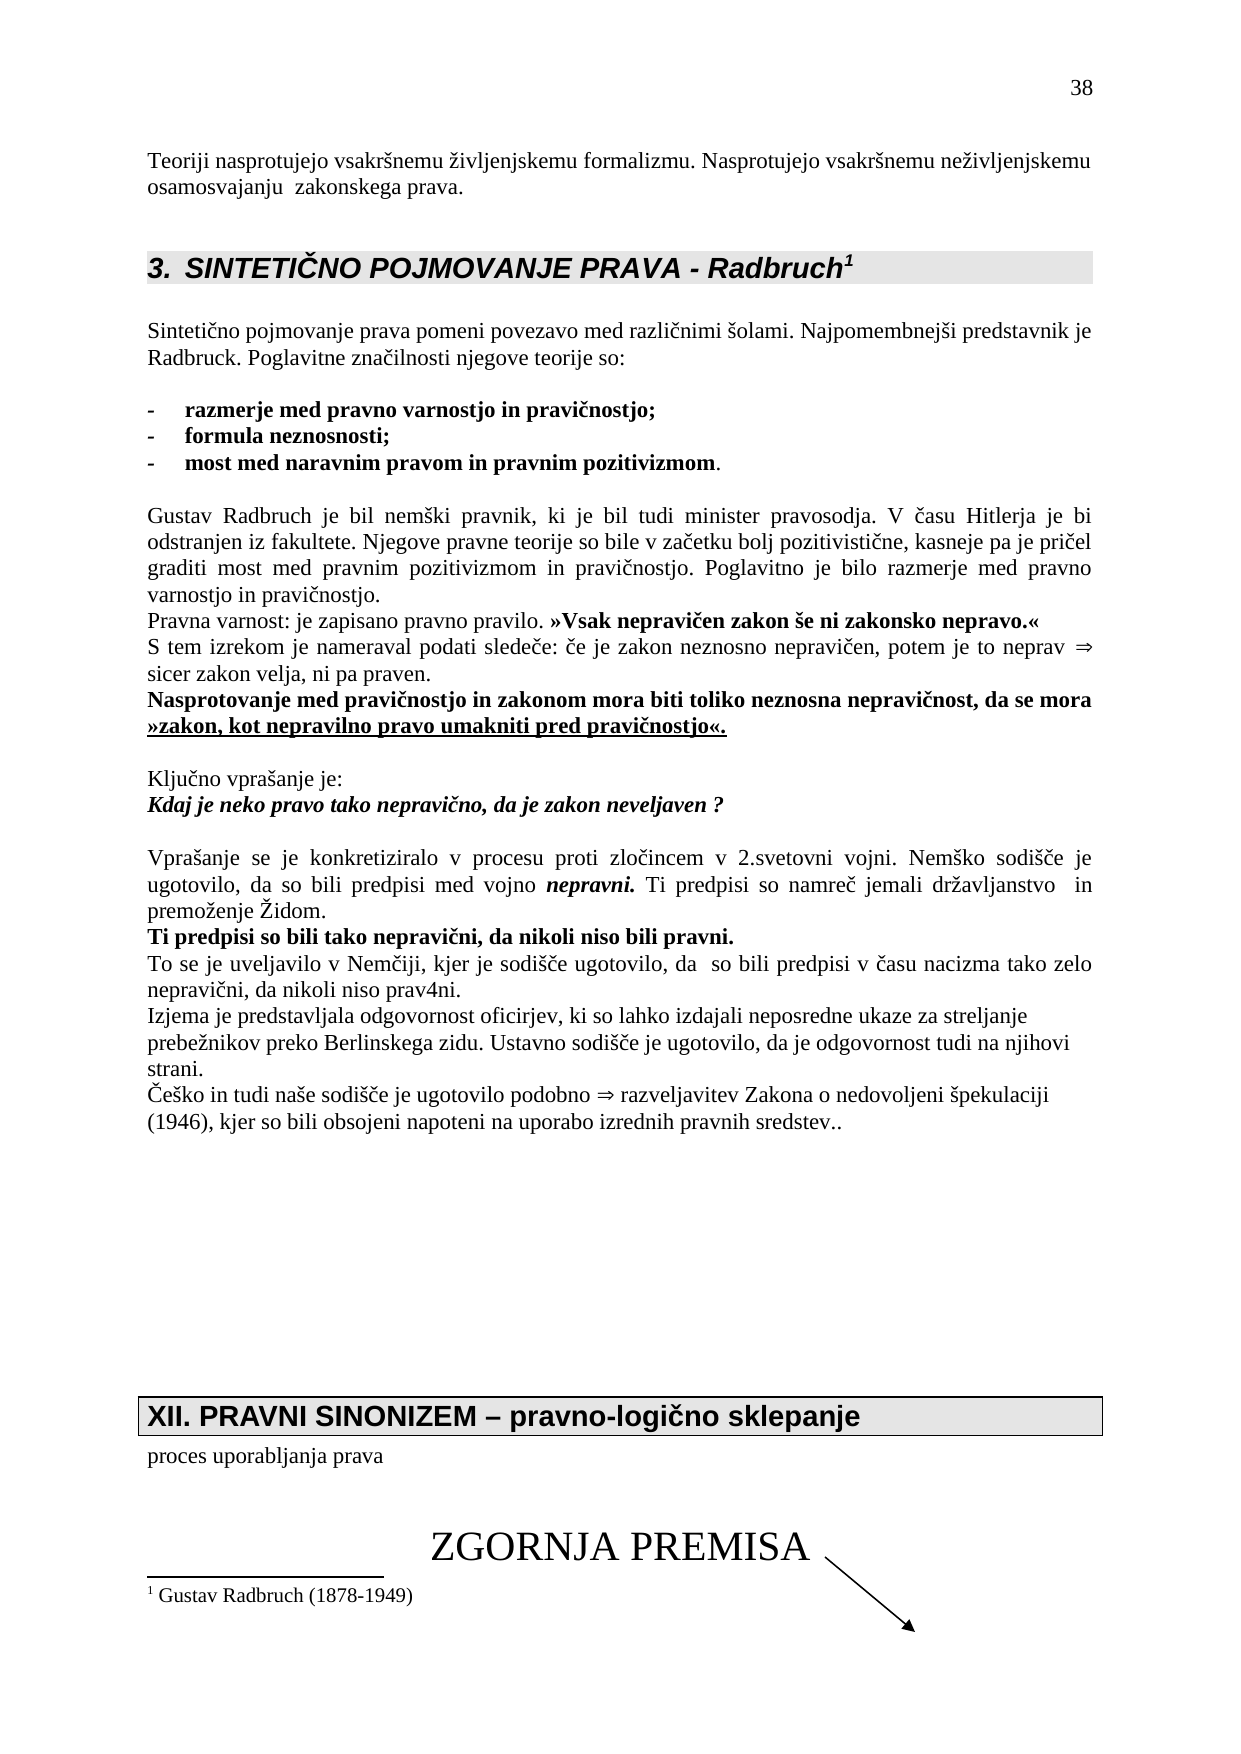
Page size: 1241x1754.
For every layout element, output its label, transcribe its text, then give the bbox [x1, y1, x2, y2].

text Nasprotovanje med pravičnostjo in zakonom mora biti toliko neznosna nepravičnost, da se mora »zakon, kot nepravilno pravo umakniti pred pravičnostjo«. [147, 686, 1093, 739]
text Ključno vprašanje je: [147, 765, 1093, 792]
text proces uporabljanja prava [147, 1442, 1093, 1469]
list razmerje med pravno varnostjo in pravičnostjo; [147, 396, 1093, 423]
subtitle SINTETIČNO POJMOVANJE PRAVA - Radbruch [147, 251, 1093, 284]
text Ti predpisi so bili tako nepravični, da nikoli niso bili pravni. [147, 923, 1093, 950]
text Teoriji nasprotujejo vsakršnemu življenjskemu formalizmu. Nasprotujejo vsakršnemu neživljenjskemu osamosvajanju zakonskega prava. [147, 147, 1093, 200]
subtitle XII. PRAVNI SINONIZEM – pravno-logično sklepanje [139, 1398, 1102, 1435]
list Gustav Radbruch (1878-1949) [147, 1583, 882, 1607]
list [859, 1583, 1093, 1607]
text S tem izrekom je nameraval podati sledeče: če je zakon neznosno nepravičen, potem je to neprav  sicer zakon velja, ni pa praven. [147, 633, 1093, 686]
text Sintetično pojmovanje prava pomeni povezavo med različnimi šolami. Najpomembnejši predstavnik je Radbruck. Poglavitne značilnosti njegove teorije so: [147, 317, 1093, 370]
text Kdaj je neko pravo tako nepravično, da je zakon neveljaven ? [147, 792, 1093, 818]
text Pravna varnost: je zapisano pravno pravilo. »Vsak nepravičen zakon še ni zakonsko nepravo.« [147, 607, 1093, 633]
text Gustav Radbruch je bil nemški pravnik, ki je bil tudi minister pravosodja. V času Hitlerja je bi odstranjen iz fakultete. Njegove pravne teorije so bile v začetku bolj pozitivistične, kasneje pa je pričel graditi most med pravnim pozitivizmom in pravičnostjo. Poglavitno je bilo razmerje med pravno varnostjo in pravičnostjo. [147, 502, 1093, 607]
text ZGORNJA PREMISA [147, 1521, 1093, 1569]
list most med naravnim pravom in pravnim pozitivizmom. [147, 449, 1093, 475]
text Vprašanje se je konkretiziralo v procesu proti zločincem v 2.svetovni vojni. Nemško sodišče je ugotovilo, da so bili predpisi med vojno nepravni. Ti predpisi so namreč jemali državljanstvo in premoženje Židom. [147, 844, 1093, 923]
text Češko in tudi naše sodišče je ugotovilo podobno  razveljavitev Zakona o nedovoljeni špekulaciji (1946), kjer so bili obsojeni napoteni na uporabo izrednih pravnih sredstev.. [147, 1081, 1093, 1134]
text Izjema je predstavljala odgovornost oficirjev, ki so lahko izdajali neposredne ukaze za streljanje prebežnikov preko Berlinskega zidu. Ustavno sodišče je ugotovilo, da je odgovornost tudi na njihovi strani. [147, 1002, 1093, 1081]
text To se je uveljavilo v Nemčiji, kjer je sodišče ugotovilo, da so bili predpisi v času nacizma tako zelo nepravični, da nikoli niso prav4ni. [147, 950, 1093, 1002]
list formula neznosnosti; [147, 423, 1093, 449]
